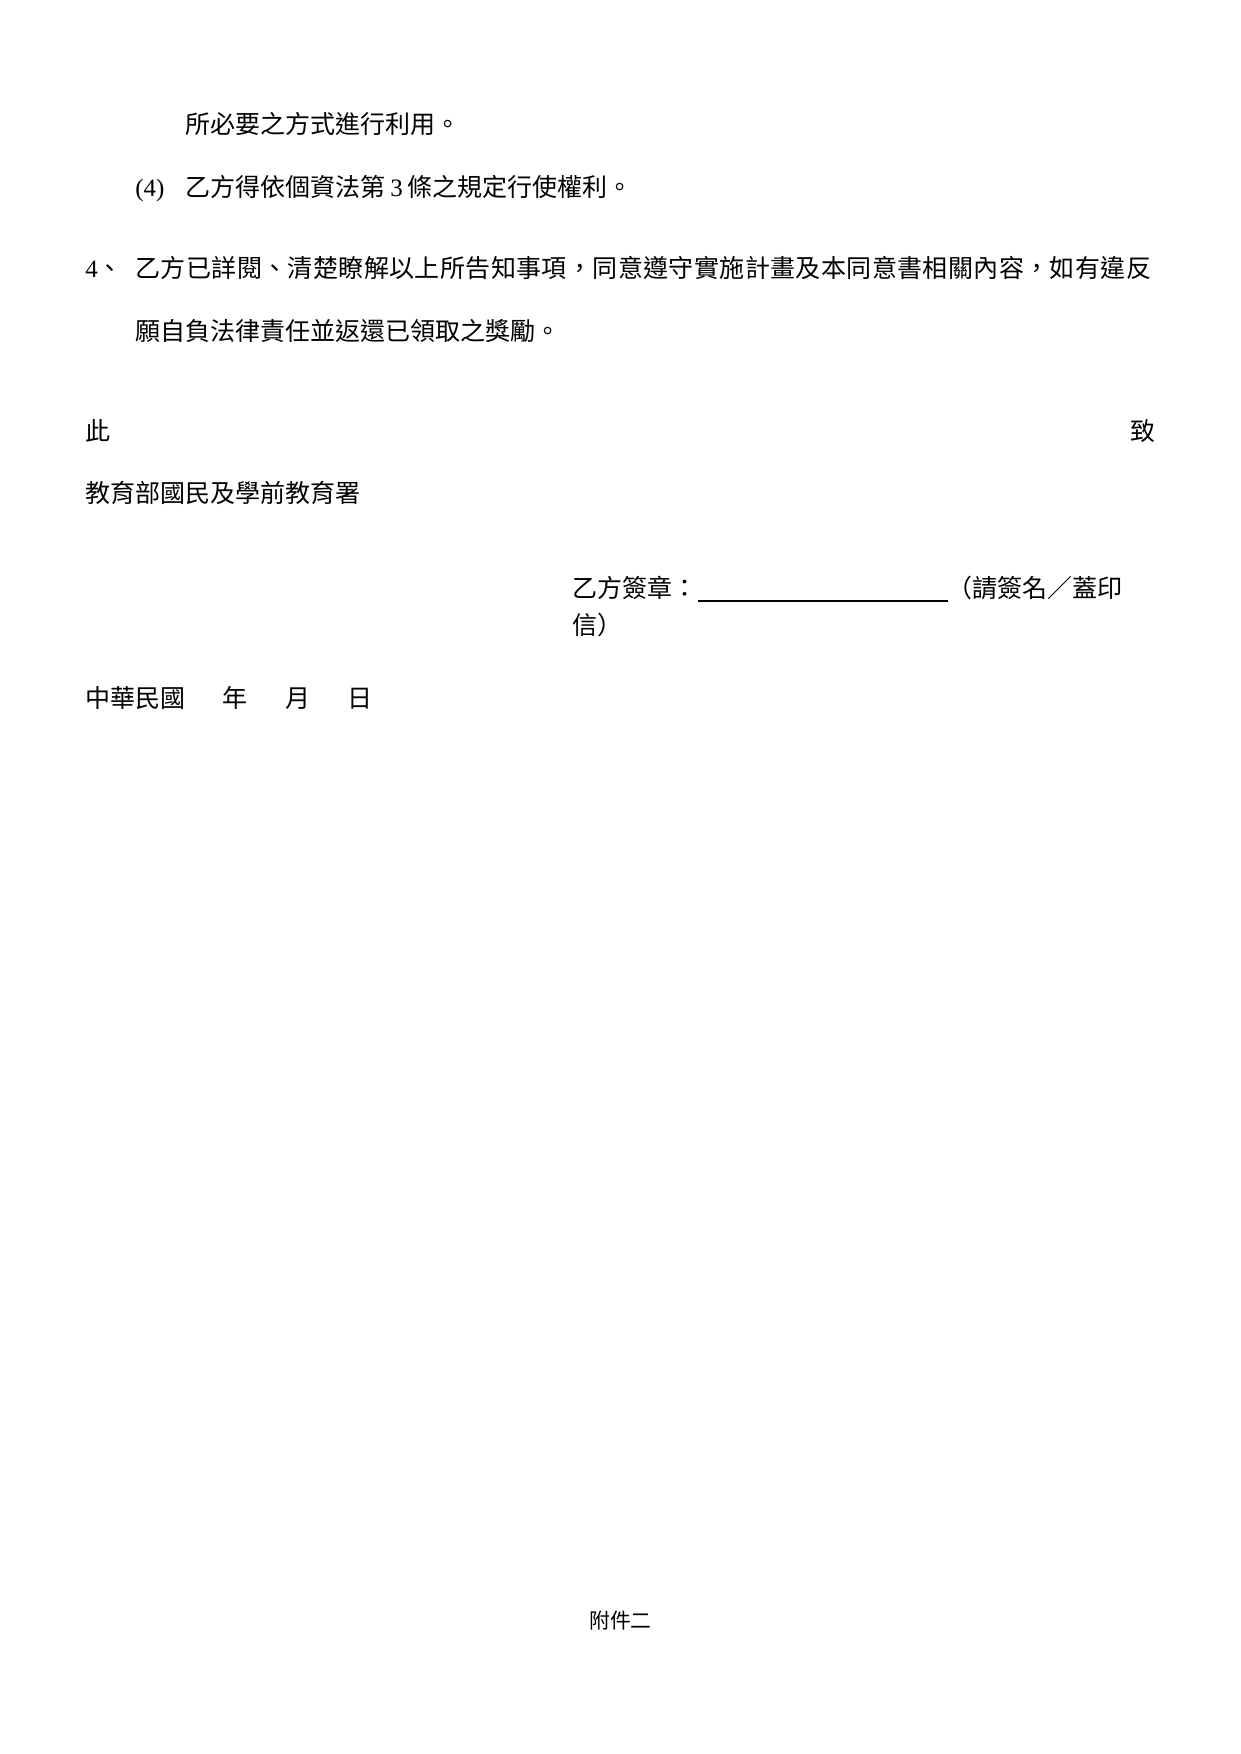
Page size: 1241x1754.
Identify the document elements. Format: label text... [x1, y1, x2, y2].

table_cell 本直轄市、縣(市)政府/本校/本人/本團體 （以下稱乙方）同意參與教育部國民及學前教育署（以下稱甲方）辦理之「戶外教育成效卓著獎」評選，確認所提供之各項資料正確無誤且合法，並同意下列事項： 乙方擔保其對本戶外教育實施成果及相關附件與佐證資料等（以下簡稱成果資料），以自行創作為主，且取材不得運用未經授權之資料，並擔保本著作之內容無不法侵害他人人格權、著作權或其他權利情事；甲方如因成果資料，致遭第三人主張涉及侵害著作權或其他相關權利時，乙方有協助處理解決之義務並自負法律責任。 乙方之成果資料經評選獲獎，同意將成果資料之著作財產權，無條件授權甲方作為推動戶外教育政策之使用，乙方著作人格權並受著作權法保護。甲方有權對成果資料之內容、標題、原稿圖檔或數位檔案，不限時間、次數使用、進行重製、公開展示、公開播送、改作、編輯、公開傳輸、散布及其他利用行為，並得委由協助辦理戶外教育業務之單位進行前述資料運用行為，不需另行通知及致酬；經利用後各種形式出版物(平面、影音、網路及其他各類型著作)，著作財產權歸甲方享有。 甲方辦理本評選，謹依個人資料保護法（以下簡稱個資法）第8條之規定告知下列事項，請詳閱之(參與評選為個人者適用)： 本活動由甲方或甲方委由協助辦理戶外教育之業務單位進行蒐集、處理及利用參與評選者個人資料，目的係為進行本活動之報名、通知、聯繫、徵選、表揚及成果發表，評選獲獎後推動戶外教育政策等作業，其蒐集、處理及利用皆依個資法及相關法令之規範。 本活動蒐集之個人資料類別，如推薦表等所示內容，乙方可自由選擇是否提供個人資料，惟乙方若不同意提供個人資料時，將無法參加本評選。 個人資料之利用期間為本評選相關行政業務之存續期間，利用地區不限，依執行本評選所必要之方式進行利用。 乙方得依個資法第3條之規定行使權利。 乙方已詳閱、清楚瞭解以上所告知事項，同意遵守實施計畫及本同意書相關內容，如有違反願自負法律責任並返還已領取之獎勵。 此致 教育部國民及學前教育署 乙方簽章： （請簽名∕蓋印信） 中華民國 年 月 日 [74, 81, 1166, 715]
